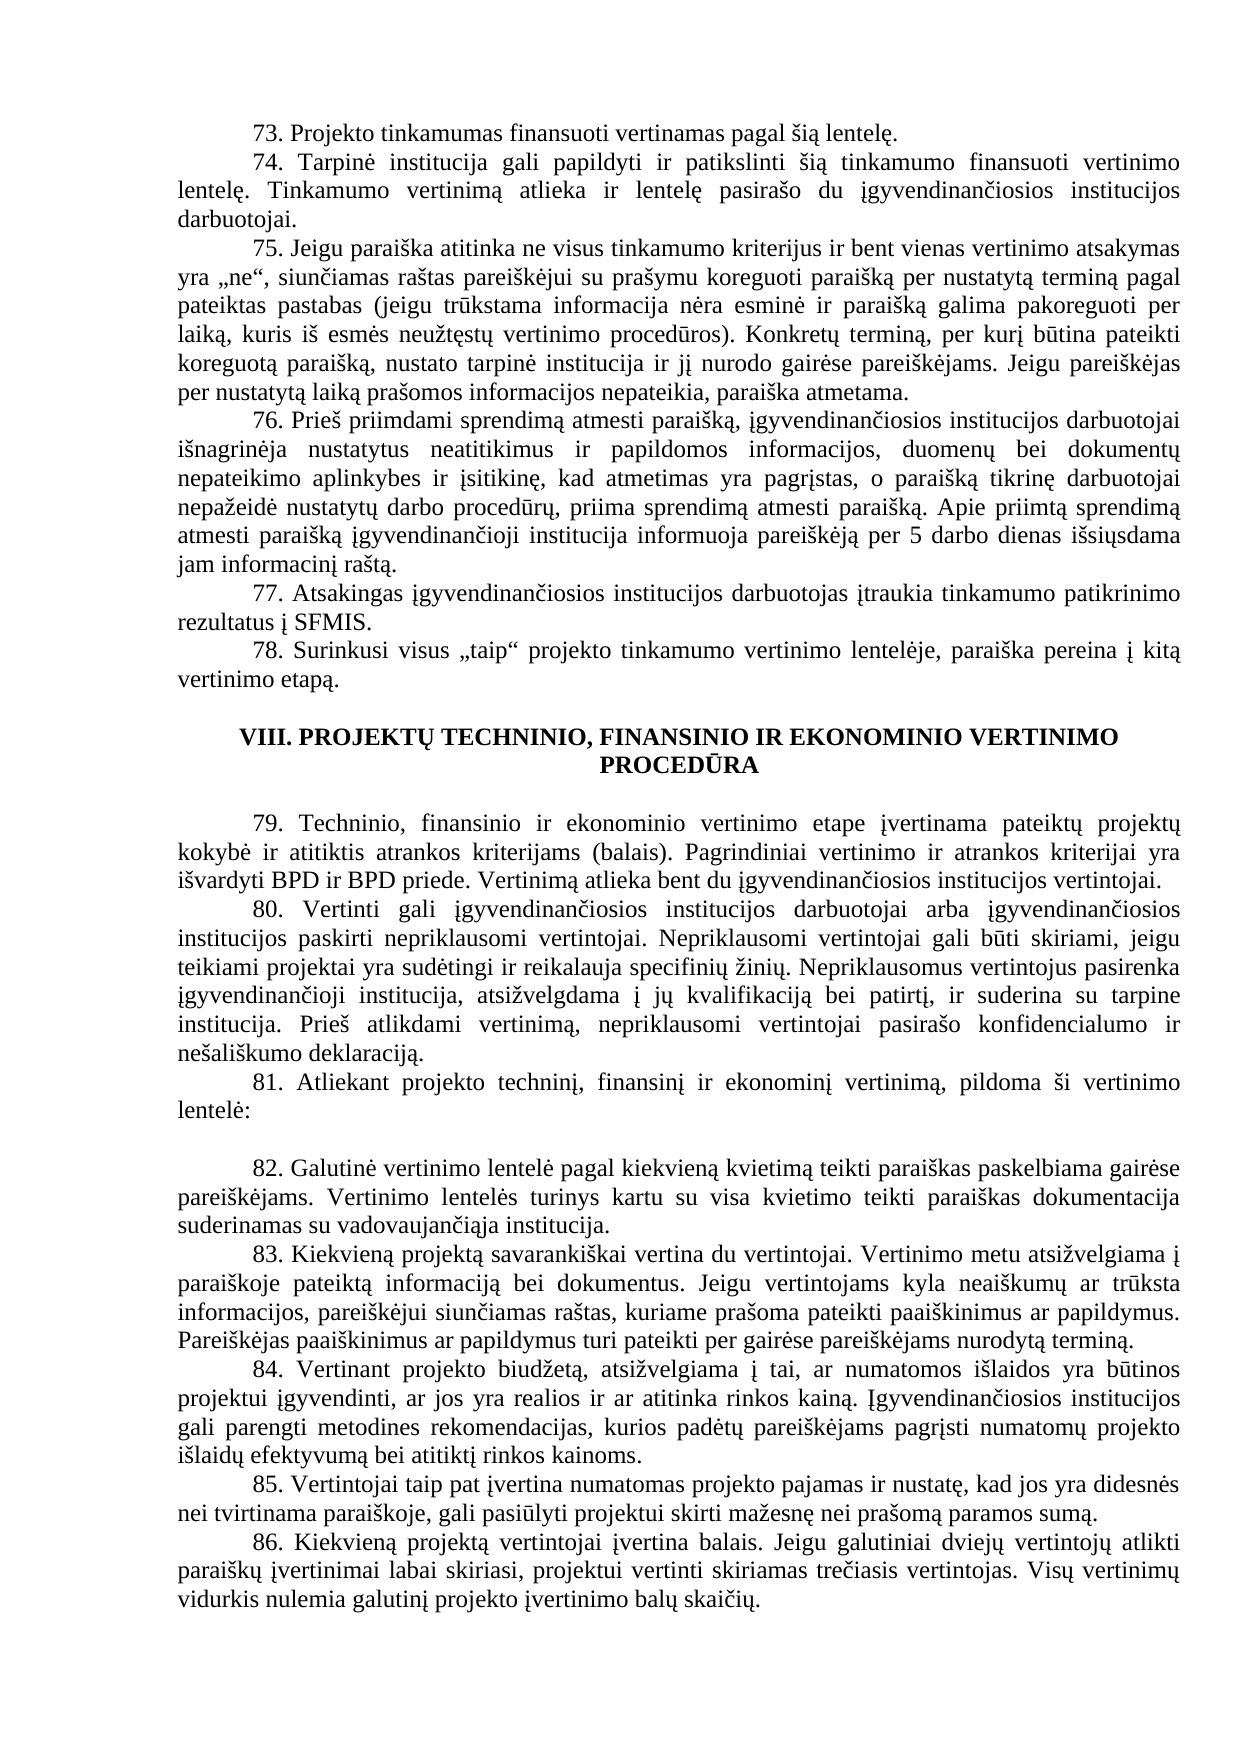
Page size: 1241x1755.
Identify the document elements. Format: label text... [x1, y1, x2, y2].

text 79. Techninio, finansinio ir ekonominio vertinimo etape įvertinama pateiktų projektų kokybė ir atitiktis atrankos kriterijams (balais). Pagrindiniai vertinimo ir atrankos kriterijai yra išvardyti BPD ir BPD priede. Vertinimą atlieka bent du įgyvendinančiosios institucijos vertintojai. [177, 808, 1181, 894]
text 81. Atliekant projekto techninį, finansinį ir ekonominį vertinimą, pildoma ši vertinimo lentelė: [177, 1067, 1181, 1124]
text 77. Atsakingas įgyvendinančiosios institucijos darbuotojas įtraukia tinkamumo patikrinimo rezultatus į SFMIS. [177, 578, 1181, 636]
text 84. Vertinant projekto biudžetą, atsižvelgiama į tai, ar numatomos išlaidos yra būtinos projektui įgyvendinti, ar jos yra realios ir ar atitinka rinkos kainą. Įgyvendinančiosios institucijos gali parengti metodines rekomendacijas, kurios padėtų pareiškėjams pagrįsti numatomų projekto išlaidų efektyvumą bei atitiktį rinkos kainoms. [177, 1354, 1181, 1469]
text 85. Vertintojai taip pat įvertina numatomas projekto pajamas ir nustatę, kad jos yra didesnės nei tvirtinama paraiškoje, gali pasiūlyti projektui skirti mažesnę nei prašomą paramos sumą. [177, 1469, 1181, 1527]
text 75. Jeigu paraiška atitinka ne visus tinkamumo kriterijus ir bent vienas vertinimo atsakymas yra „ne“, siunčiamas raštas pareiškėjui su prašymu koreguoti paraišką per nustatytą terminą pagal pateiktas pastabas (jeigu trūkstama informacija nėra esminė ir paraišką galima pakoreguoti per laiką, kuris iš esmės neužtęstų vertinimo procedūros). Konkretų terminą, per kurį būtina pateikti koreguotą paraišką, nustato tarpinė institucija ir jį nurodo gairėse pareiškėjams. Jeigu pareiškėjas per nustatytą laiką prašomos informacijos nepateikia, paraiška atmetama. [177, 233, 1181, 406]
text 74. Tarpinė institucija gali papildyti ir patikslinti šią tinkamumo finansuoti vertinimo lentelę. Tinkamumo vertinimą atlieka ir lentelę pasirašo du įgyvendinančiosios institucijos darbuotojai. [177, 147, 1181, 233]
text 82. Galutinė vertinimo lentelė pagal kiekvieną kvietimą teikti paraiškas paskelbiama gairėse pareiškėjams. Vertinimo lentelės turinys kartu su visa kvietimo teikti paraiškas dokumentacija suderinamas su vadovaujančiąja institucija. [177, 1153, 1181, 1239]
text 78. Surinkusi visus „taip“ projekto tinkamumo vertinimo lentelėje, paraiška pereina į kitą vertinimo etapą. [177, 636, 1181, 693]
text 73. Projekto tinkamumas finansuoti vertinamas pagal šią lentelę. [177, 118, 1181, 147]
text 86. Kiekvieną projektą vertintojai įvertina balais. Jeigu galutiniai dviejų vertintojų atlikti paraiškų įvertinimai labai skiriasi, projektui vertinti skiriamas trečiasis vertintojas. Visų vertinimų vidurkis nulemia galutinį projekto įvertinimo balų skaičių. [177, 1527, 1181, 1613]
text VIII. PROJEKTŲ TECHNINIO, FINANSINIO IR EKONOMINIO VERTINIMO PROCEDŪRA [177, 722, 1181, 779]
text 83. Kiekvieną projektą savarankiškai vertina du vertintojai. Vertinimo metu atsižvelgiama į paraiškoje pateiktą informaciją bei dokumentus. Jeigu vertintojams kyla neaiškumų ar trūksta informacijos, pareiškėjui siunčiamas raštas, kuriame prašoma pateikti paaiškinimus ar papildymus. Pareiškėjas paaiškinimus ar papildymus turi pateikti per gairėse pareiškėjams nurodytą terminą. [177, 1239, 1181, 1354]
text 76. Prieš priimdami sprendimą atmesti paraišką, įgyvendinančiosios institucijos darbuotojai išnagrinėja nustatytus neatitikimus ir papildomos informacijos, duomenų bei dokumentų nepateikimo aplinkybes ir įsitikinę, kad atmetimas yra pagrįstas, o paraišką tikrinę darbuotojai nepažeidė nustatytų darbo procedūrų, priima sprendimą atmesti paraišką. Apie priimtą sprendimą atmesti paraišką įgyvendinančioji institucija informuoja pareiškėją per 5 darbo dienas išsiųsdama jam informacinį raštą. [177, 406, 1181, 578]
text 80. Vertinti gali įgyvendinančiosios institucijos darbuotojai arba įgyvendinančiosios institucijos paskirti nepriklausomi vertintojai. Nepriklausomi vertintojai gali būti skiriami, jeigu teikiami projektai yra sudėtingi ir reikalauja specifinių žinių. Nepriklausomus vertintojus pasirenka įgyvendinančioji institucija, atsižvelgdama į jų kvalifikaciją bei patirtį, ir suderina su tarpine institucija. Prieš atlikdami vertinimą, nepriklausomi vertintojai pasirašo konfidencialumo ir nešališkumo deklaraciją. [177, 894, 1181, 1067]
